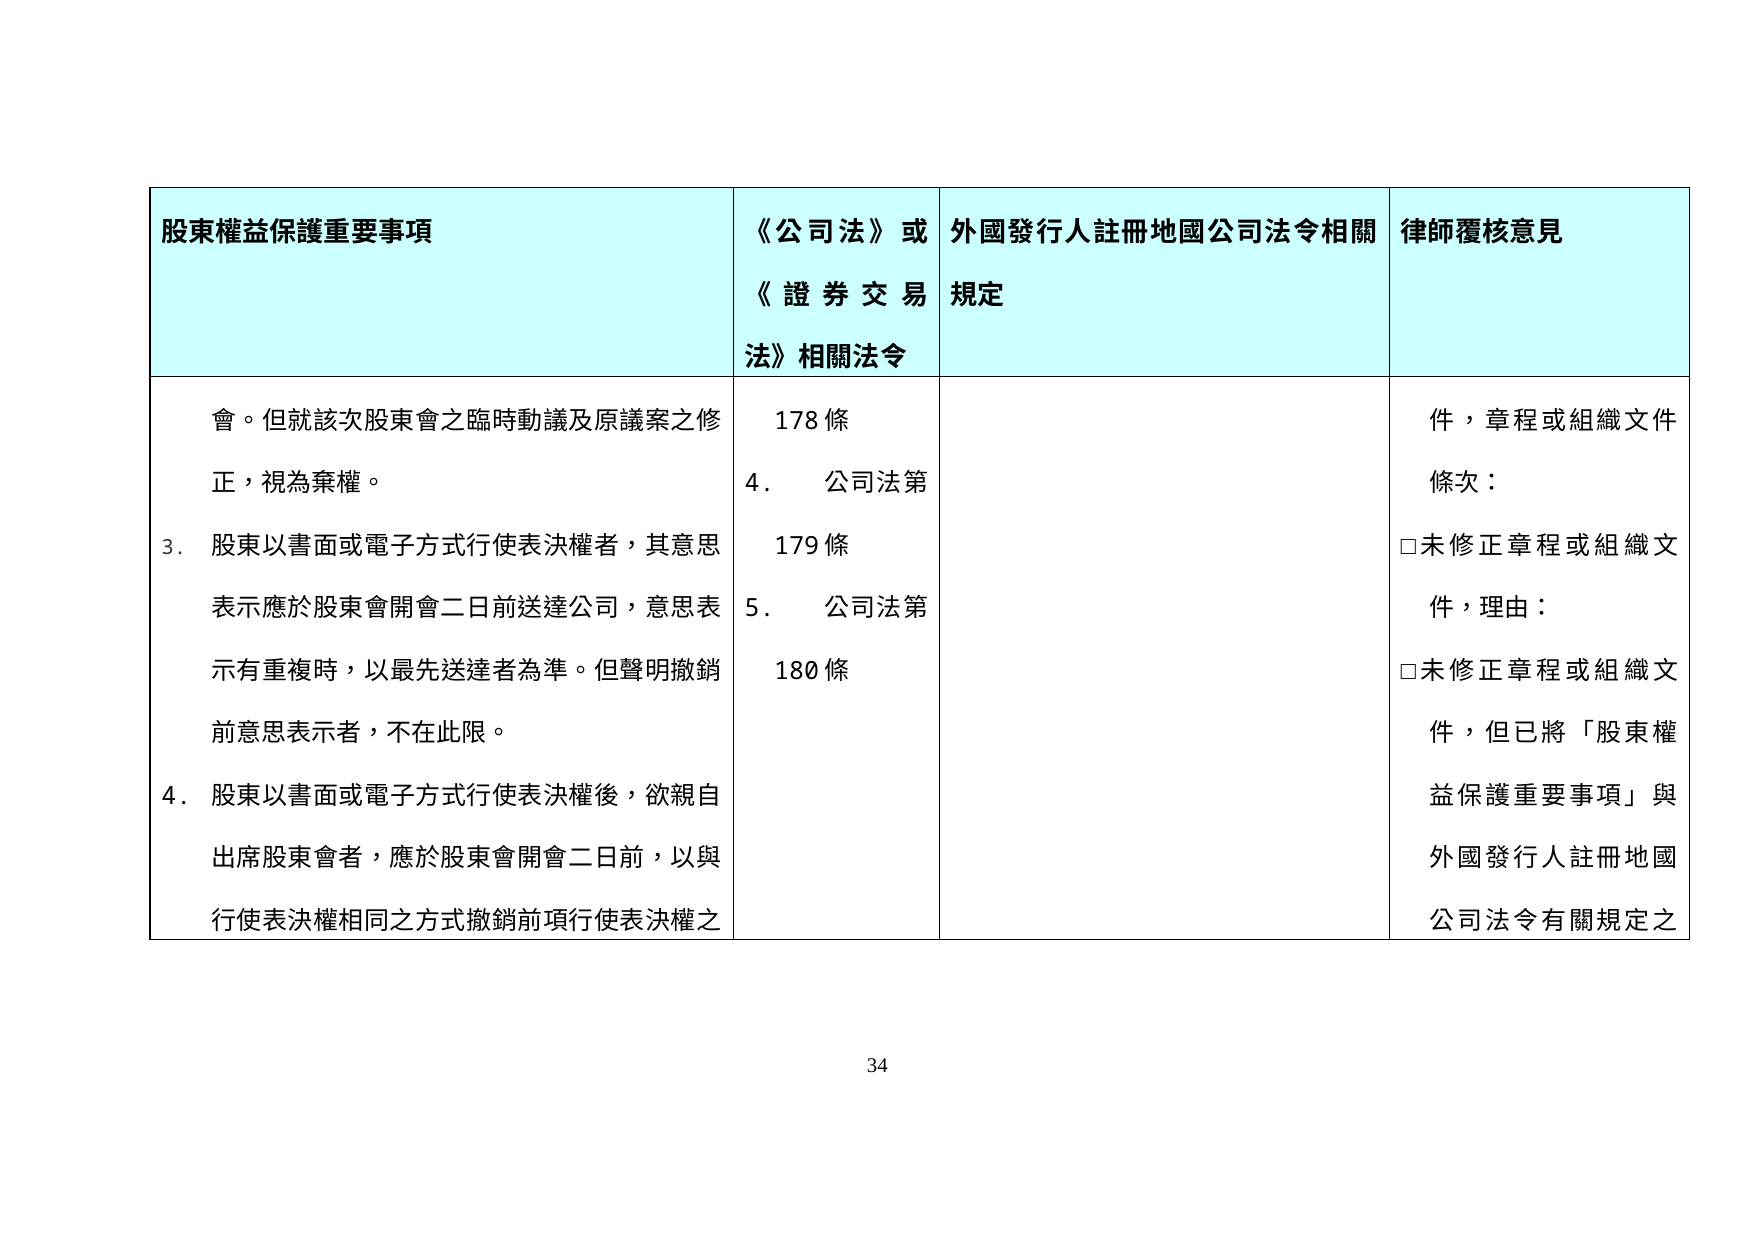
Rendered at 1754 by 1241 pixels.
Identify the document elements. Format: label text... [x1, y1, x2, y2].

table_header 《公司法》或《證券交易法》相關法令 [734, 188, 939, 376]
table_cell 公司召開股東會時，應將電子方式列為表決權行使管道之一。 公司以書面、電子方式行使表決權時，其行使方法應載明於股東會召集通知。以書面或電子方式行使表決權之股東，視為親自出席股東會。但就該次股東會之臨時動議及原議案之修正，視為棄權。 股東以書面或電子方式行使表決權者，其意思表示應於股東會開會二日前送達公司，意思表示有重複時，以最先送達者為準。但聲明撤銷前意思表示者，不在此限。 股東以書面或電子方式行使表決權後，欲親自出席股東會者，應於股東會開會二日前，以與行使表決權相同之方式撤銷前項行使表決權之意思表示；逾期撤銷者，以書面或電子方式行使之表決權為準。 股東對於會議之事項，有自身利害關係致有害於公司利益之虞時，不得加入表決，並不得代理他股東行使其表決權。不得行使表決權之股份數，不算入已出席股東之表決權數。 公司各股東，除章程另有規定外，每股有一表決權。 有下列情形之一者，其股份無表決權。股東會之決議，對無表決權股東之股份數，不算入已發行股份之總數： 公司依法持有自己之股份。 被持有已發行有表決權之股份總數或資本總額超過半數之從屬公司，所持有控制公司之股份。 控制公司及其從屬公司直接或間接持有他公司已發行有表決權之股份總數或資本總額合計超過半數之他公司，所持有控制公司及其從屬公司之股份。 [151, 377, 733, 939]
table_cell 公司法第177條之1 公司法第177條之2 公司法第178條 公司法第179條 公司法第180條 [734, 377, 939, 939]
table_cell 件，章程或組織文件條次： □未修正章程或組織文件，理由： □未修正章程或組織文件，但已將「股東權益保護重要事項」與外國發行人註冊地國公司法令有關規定之 [1390, 377, 1689, 939]
table_header 外國發行人註冊地國公司法令相關規定 [940, 188, 1389, 376]
table_cell [940, 377, 1389, 939]
table_header 股東權益保護重要事項 [151, 188, 733, 376]
table_header 律師覆核意見 [1390, 188, 1689, 376]
